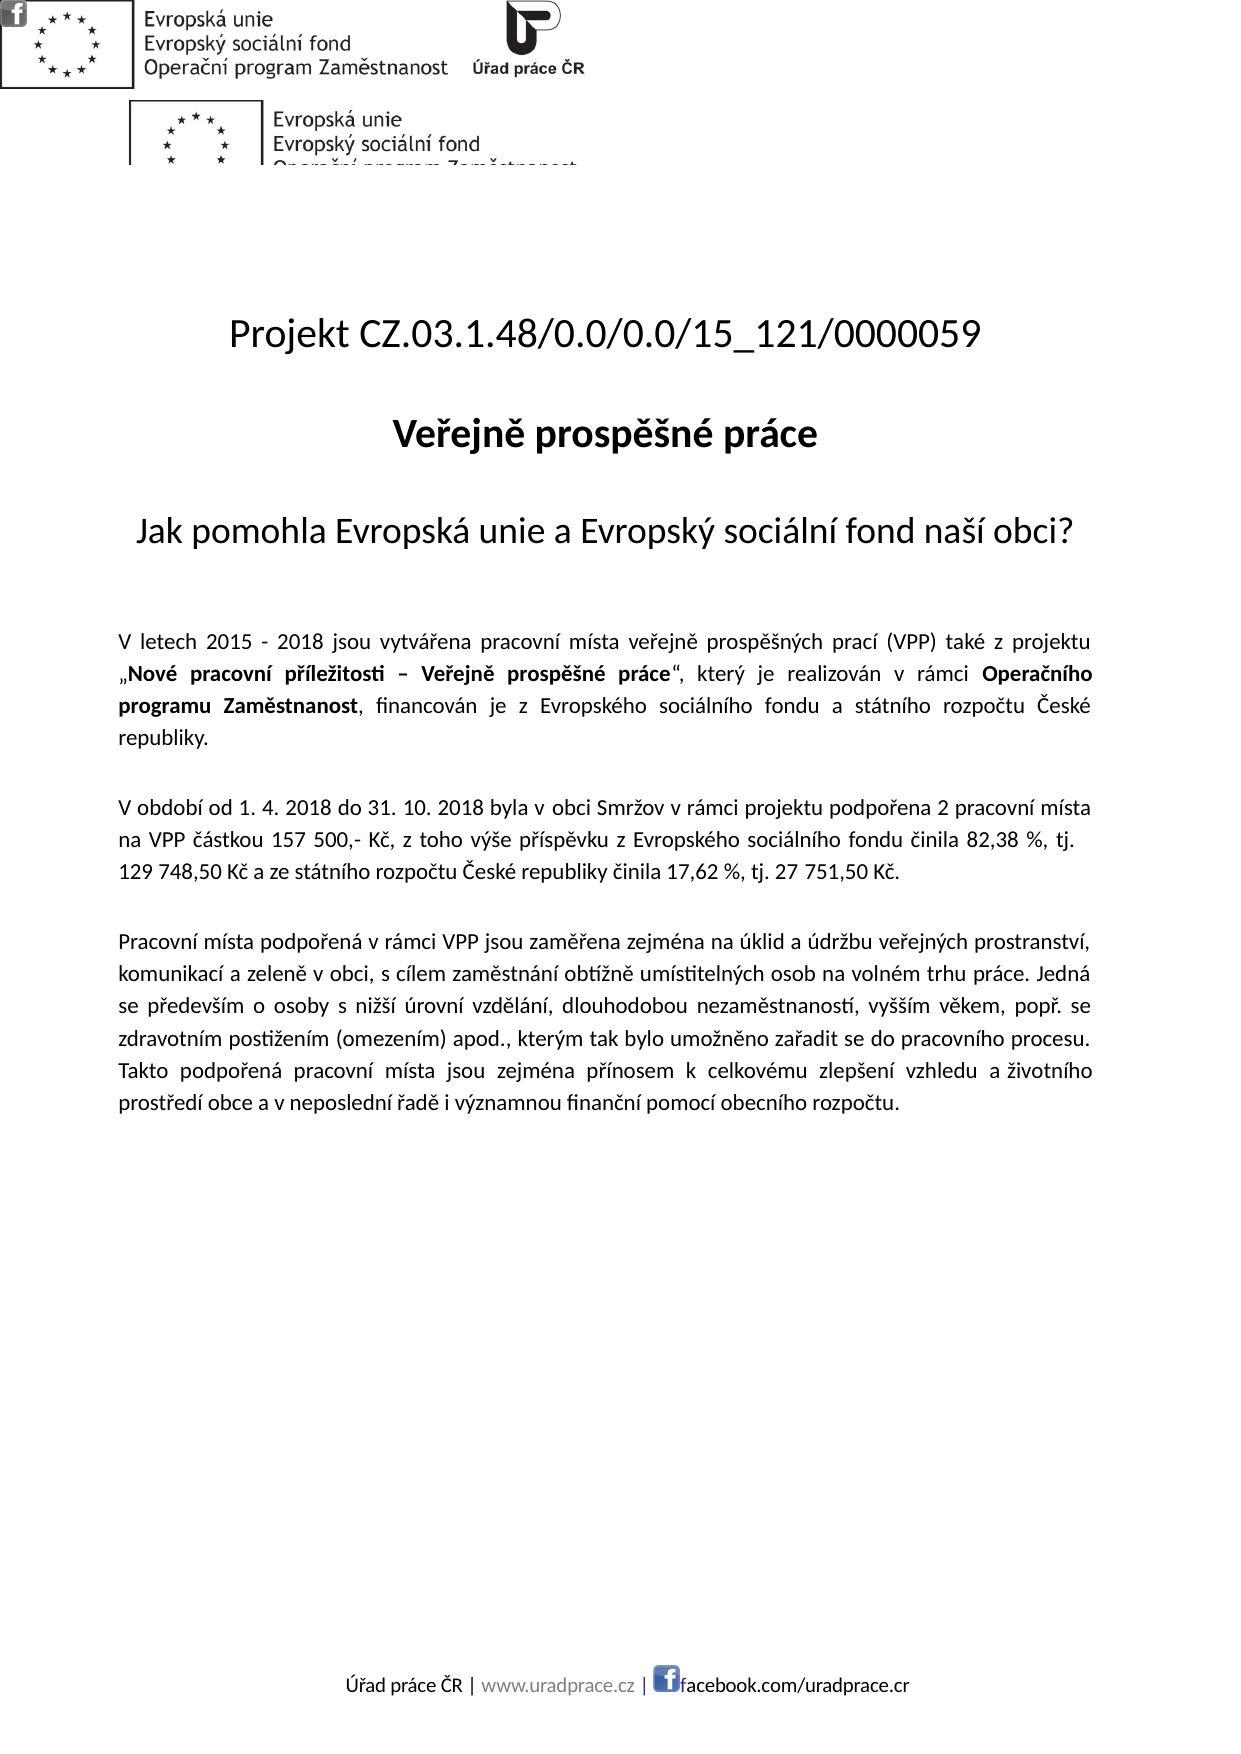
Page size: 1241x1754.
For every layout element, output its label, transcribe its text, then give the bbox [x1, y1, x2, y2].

picture [0, 0, 589, 89]
text V letech 2015 - 2018 jsou vytvářena pracovní místa veřejně prospěšných prací (VPP) také z projektu „Nové pracovní příležitosti – Veřejně prospěšné práce“, který je realizován v rámci Operačního programu Zaměstnanost, financován je z Evropského sociálního fondu a státního rozpočtu České republiky. [118, 627, 1092, 751]
text Jak pomohla Evropská unie a Evropský sociální fond naší obci? [118, 507, 1092, 553]
text Veřejně prospěšné práce [118, 407, 1092, 458]
picture [138, 100, 718, 189]
picture [653, 1665, 680, 1692]
text V období od 1. 4. 2018 do 31. 10. 2018 byla v obci Smržov v rámci projektu podpořena 2 pracovní místa na VPP částkou 157 500,- Kč, z toho výše příspěvku z Evropského sociálního fondu činila 82,38 %, tj. 129 748,50 Kč a ze státního rozpočtu České republiky činila 17,62 %, tj. 27 751,50 Kč. [118, 793, 1092, 886]
text Projekt CZ.03.1.48/0.0/0.0/15_121/0000059 [118, 307, 1092, 358]
text Pracovní místa podpořená v rámci VPP jsou zaměřena zejména na úklid a údržbu veřejných prostranství, komunikací a zeleně v obci, s cílem zaměstnání obtížně umístitelných osob na volném trhu práce. Jedná se především o osoby s nižší úrovní vzdělání, dlouhodobou nezaměstnaností, vyšším věkem, popř. se zdravotním postižením (omezením) apod., kterým tak bylo umožněno zařadit se do pracovního procesu. Takto podpořená pracovní místa jsou zejména přínosem k celkovému zlepšení vzhledu a životního prostředí obce a v neposlední řadě i významnou finanční pomocí obecního rozpočtu. [118, 927, 1092, 1116]
